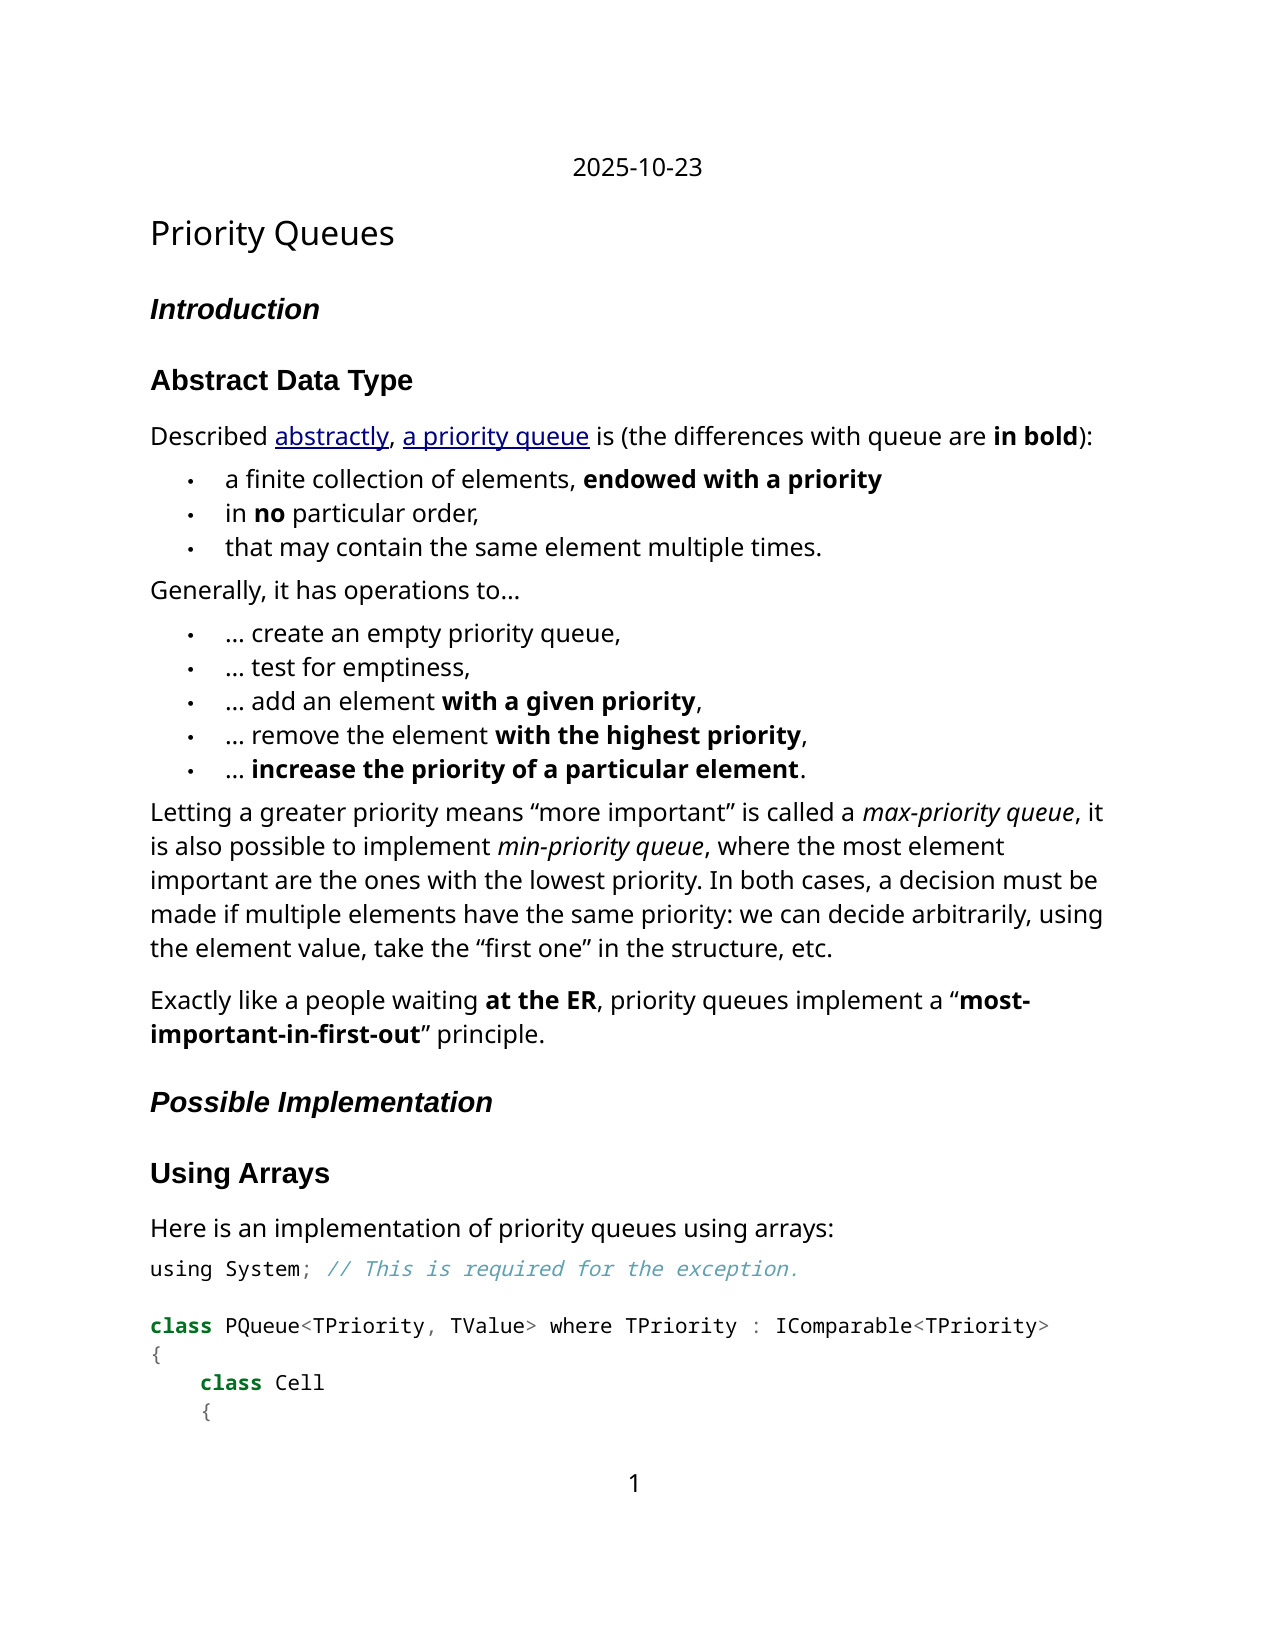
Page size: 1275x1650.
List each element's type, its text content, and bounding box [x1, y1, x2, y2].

list … test for emptiness, [187, 649, 1125, 684]
list a finite collection of elements, endowed with a priority [187, 461, 1125, 495]
list … increase the priority of a particular element. [187, 752, 1125, 786]
list … add an element with a given priority, [187, 684, 1125, 718]
text class Cell [150, 1368, 1125, 1396]
text { [150, 1339, 1125, 1368]
list in no particular order, [187, 495, 1125, 529]
text 2025-10-23 [150, 150, 1125, 184]
subtitle Priority Queues [150, 209, 1125, 255]
subtitle Introduction [150, 292, 1125, 326]
text { [150, 1396, 1125, 1425]
text Letting a greater priority means “more important” is called a max-priority queue, it is also possible to implement min-priority queue, where the most element important are the ones with the lowest priority. In both cases, a decision must be made if multiple elements have the same priority: we can decide arbitrarily, using the element value, take the “first one” in the structure, etc. [150, 795, 1125, 965]
text Exactly like a people waiting at the ER, priority queues implement a “most-important-in-first-out” principle. [150, 983, 1125, 1051]
list that may contain the same element multiple times. [187, 529, 1125, 563]
subtitle Possible Implementation [150, 1085, 1125, 1119]
text Here is an implementation of priority queues using arrays: [150, 1211, 1125, 1245]
subtitle Abstract Data Type [150, 363, 1125, 397]
text ﻿using System; // This is required for the exception. [150, 1254, 1125, 1283]
text Described abstractly, a priority queue is (the differences with queue are in bold): [150, 418, 1125, 452]
subtitle Using Arrays [150, 1156, 1125, 1190]
text Generally, it has operations to… [150, 572, 1125, 607]
list … create an empty priority queue, [187, 616, 1125, 649]
list … remove the element with the highest priority, [187, 718, 1125, 752]
text class PQueue<TPriority, TValue> where TPriority : IComparable<TPriority> [150, 1311, 1125, 1339]
